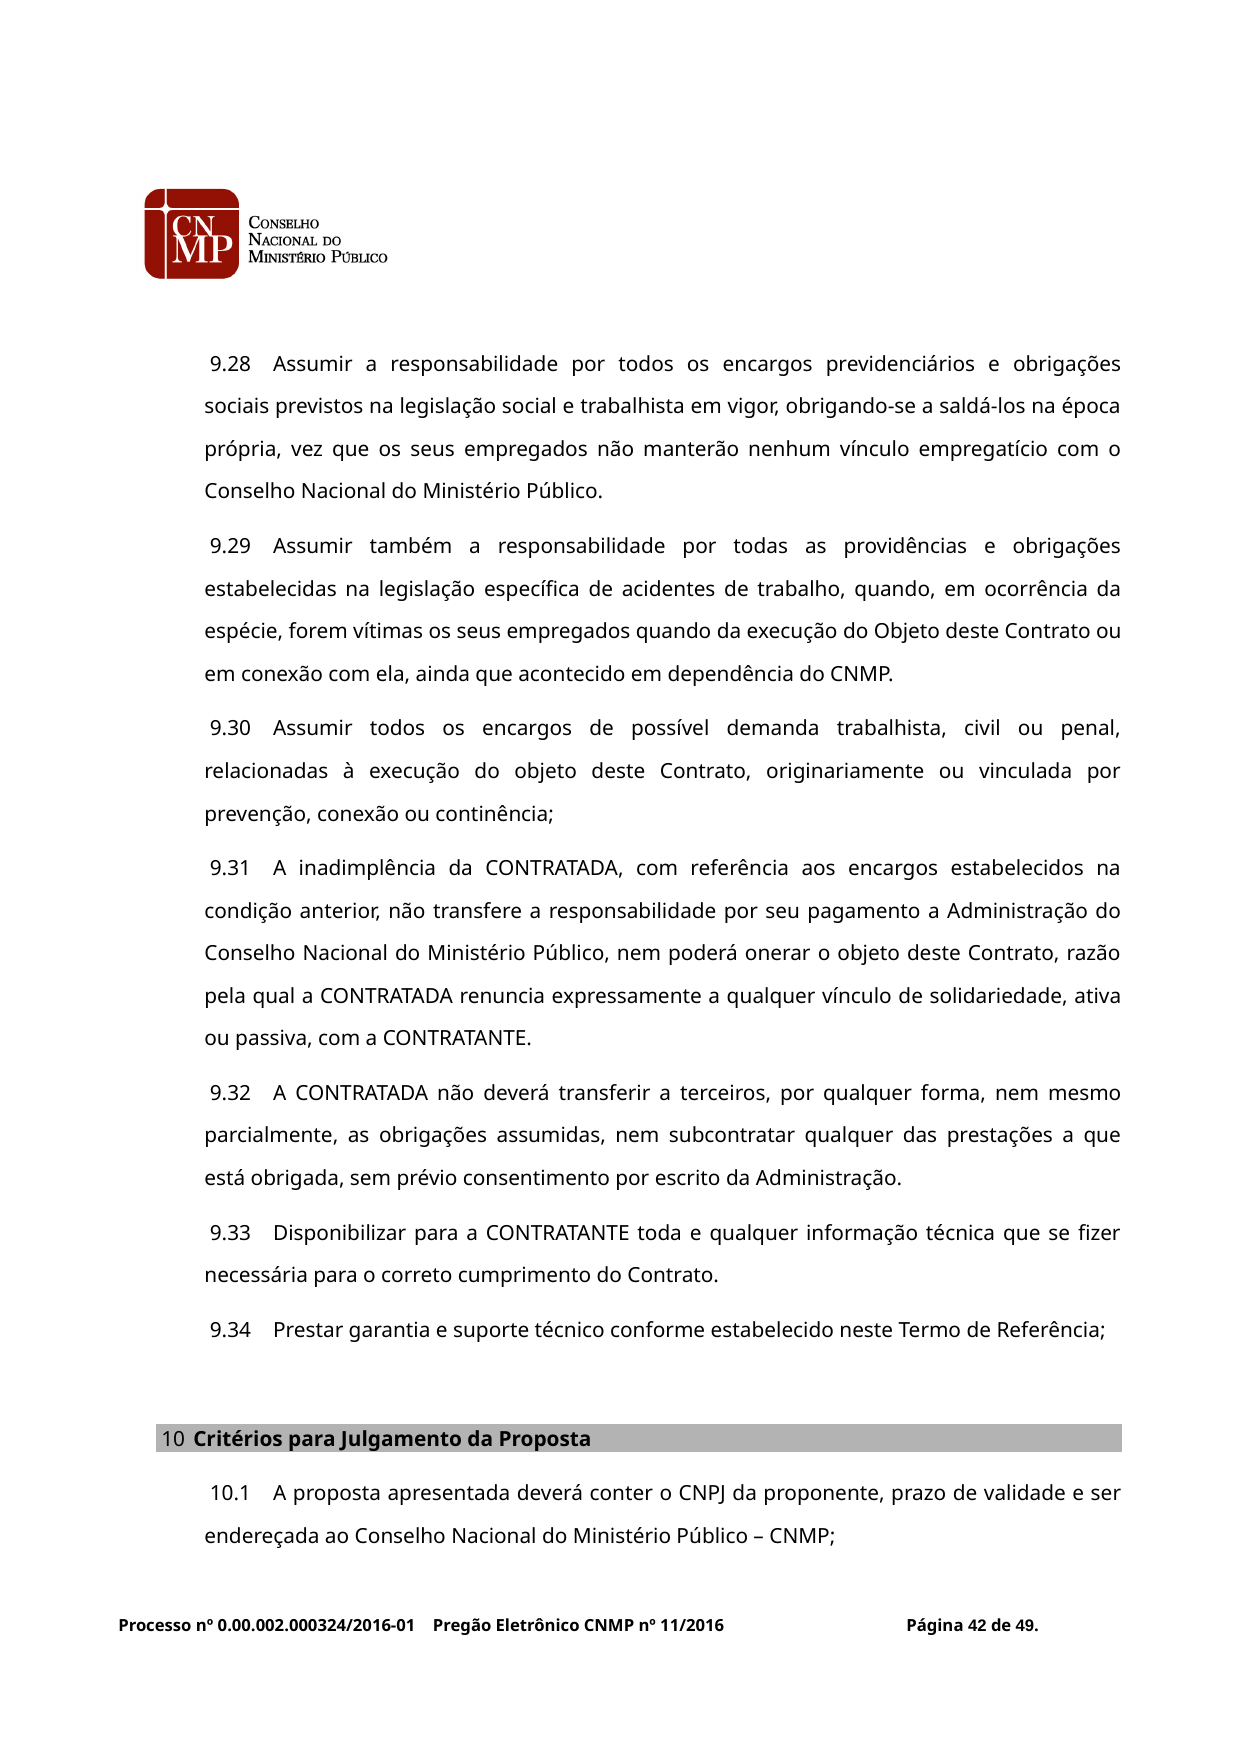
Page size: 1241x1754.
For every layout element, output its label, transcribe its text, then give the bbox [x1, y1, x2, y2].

list Assumir também a responsabilidade por todas as providências e obrigações estabelecidas na legislação específica de acidentes de trabalho, quando, em ocorrência da espécie, forem vítimas os seus empregados quando da execução do Objeto deste Contrato ou em conexão com ela, ainda que acontecido em dependência do CNMP. [204, 531, 1122, 687]
list Assumir todos os encargos de possível demanda trabalhista, civil ou penal, relacionadas à execução do objeto deste Contrato, originariamente ou vinculada por prevenção, conexão ou continência; [204, 713, 1122, 827]
list Critérios para Julgamento da Proposta [156, 1424, 1122, 1452]
list A CONTRATADA não deverá transferir a terceiros, por qualquer forma, nem mesmo parcialmente, as obrigações assumidas, nem subcontratar qualquer das prestações a que está obrigada, sem prévio consentimento por escrito da Administração. [204, 1078, 1122, 1192]
list Prestar garantia e suporte técnico conforme estabelecido neste Termo de Referência; [204, 1315, 1122, 1343]
list Disponibilizar para a CONTRATANTE toda e qualquer informação técnica que se fizer necessária para o correto cumprimento do Contrato. [204, 1218, 1122, 1289]
list Assumir a responsabilidade por todos os encargos previdenciários e obrigações sociais previstos na legislação social e trabalhista em vigor, obrigando-se a saldá-los na época própria, vez que os seus empregados não manterão nenhum vínculo empregatício com o Conselho Nacional do Ministério Público. [204, 349, 1122, 505]
list A inadimplência da CONTRATADA, com referência aos encargos estabelecidos na condição anterior, não transfere a responsabilidade por seu pagamento a Administração do Conselho Nacional do Ministério Público, nem poderá onerar o objeto deste Contrato, razão pela qual a CONTRATADA renuncia expressamente a qualquer vínculo de solidariedade, ativa ou passiva, com a CONTRATANTE. [204, 853, 1122, 1052]
picture [128, 175, 398, 293]
list A proposta apresentada deverá conter o CNPJ da proponente, prazo de validade e ser endereçada ao Conselho Nacional do Ministério Público – CNMP; [204, 1478, 1122, 1549]
